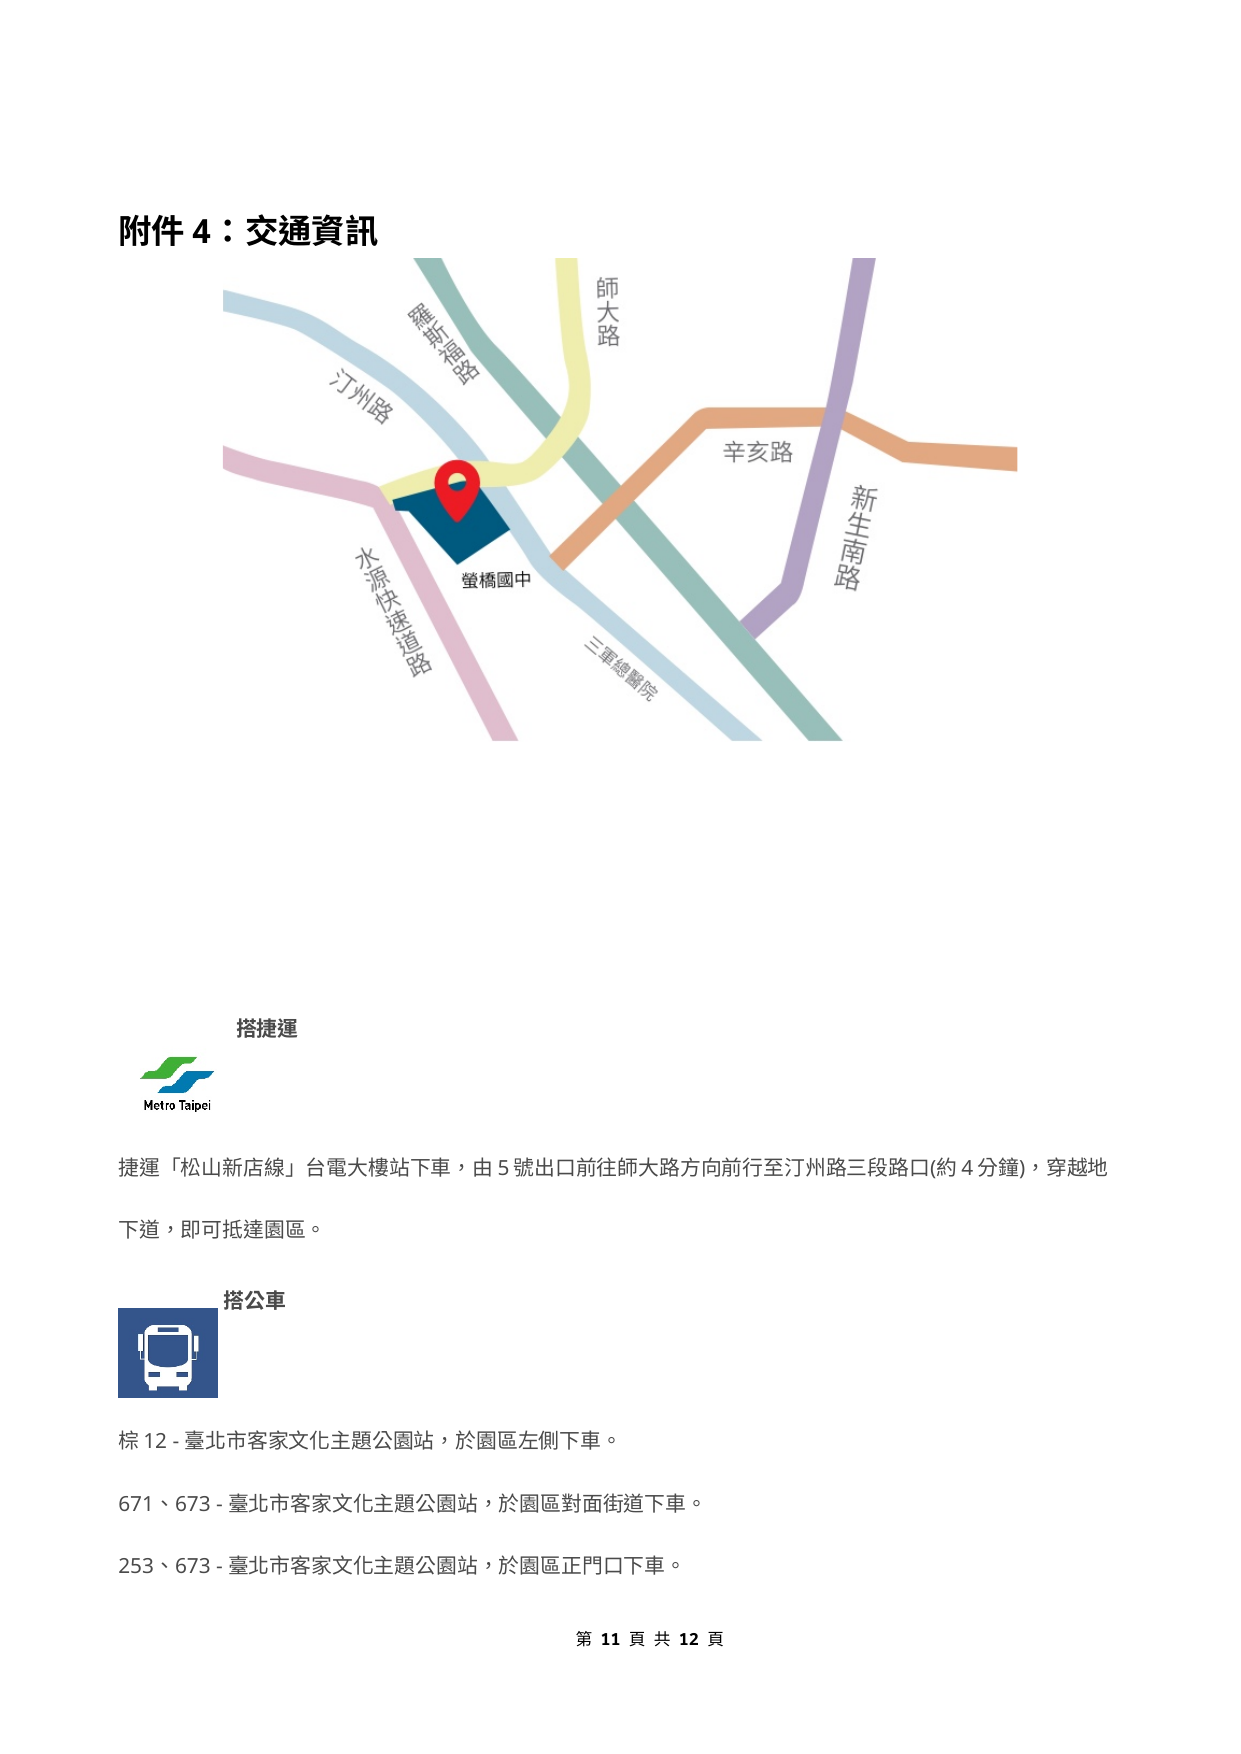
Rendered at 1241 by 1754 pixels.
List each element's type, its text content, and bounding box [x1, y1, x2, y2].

text 附件4：交通資訊 [118, 187, 1122, 249]
text 棕12 - 臺北市客家文化主題公園站，於園區左側下車。 671、673 - 臺北市客家文化主題公園站，於園區對面街道下車。 253、673 - 臺北市客家文化主題公園站，於園區正門口下車。 [118, 1398, 1122, 1585]
text 搭捷運 [118, 999, 1122, 1124]
text 捷運「松山新店線」台電大樓站下車，由5號出口前往師大路方向前行至汀州路三段路口(約4分鐘)，穿越地下道，即可抵達園區。 [118, 1124, 1122, 1249]
text 搭公車 [118, 1273, 1122, 1398]
